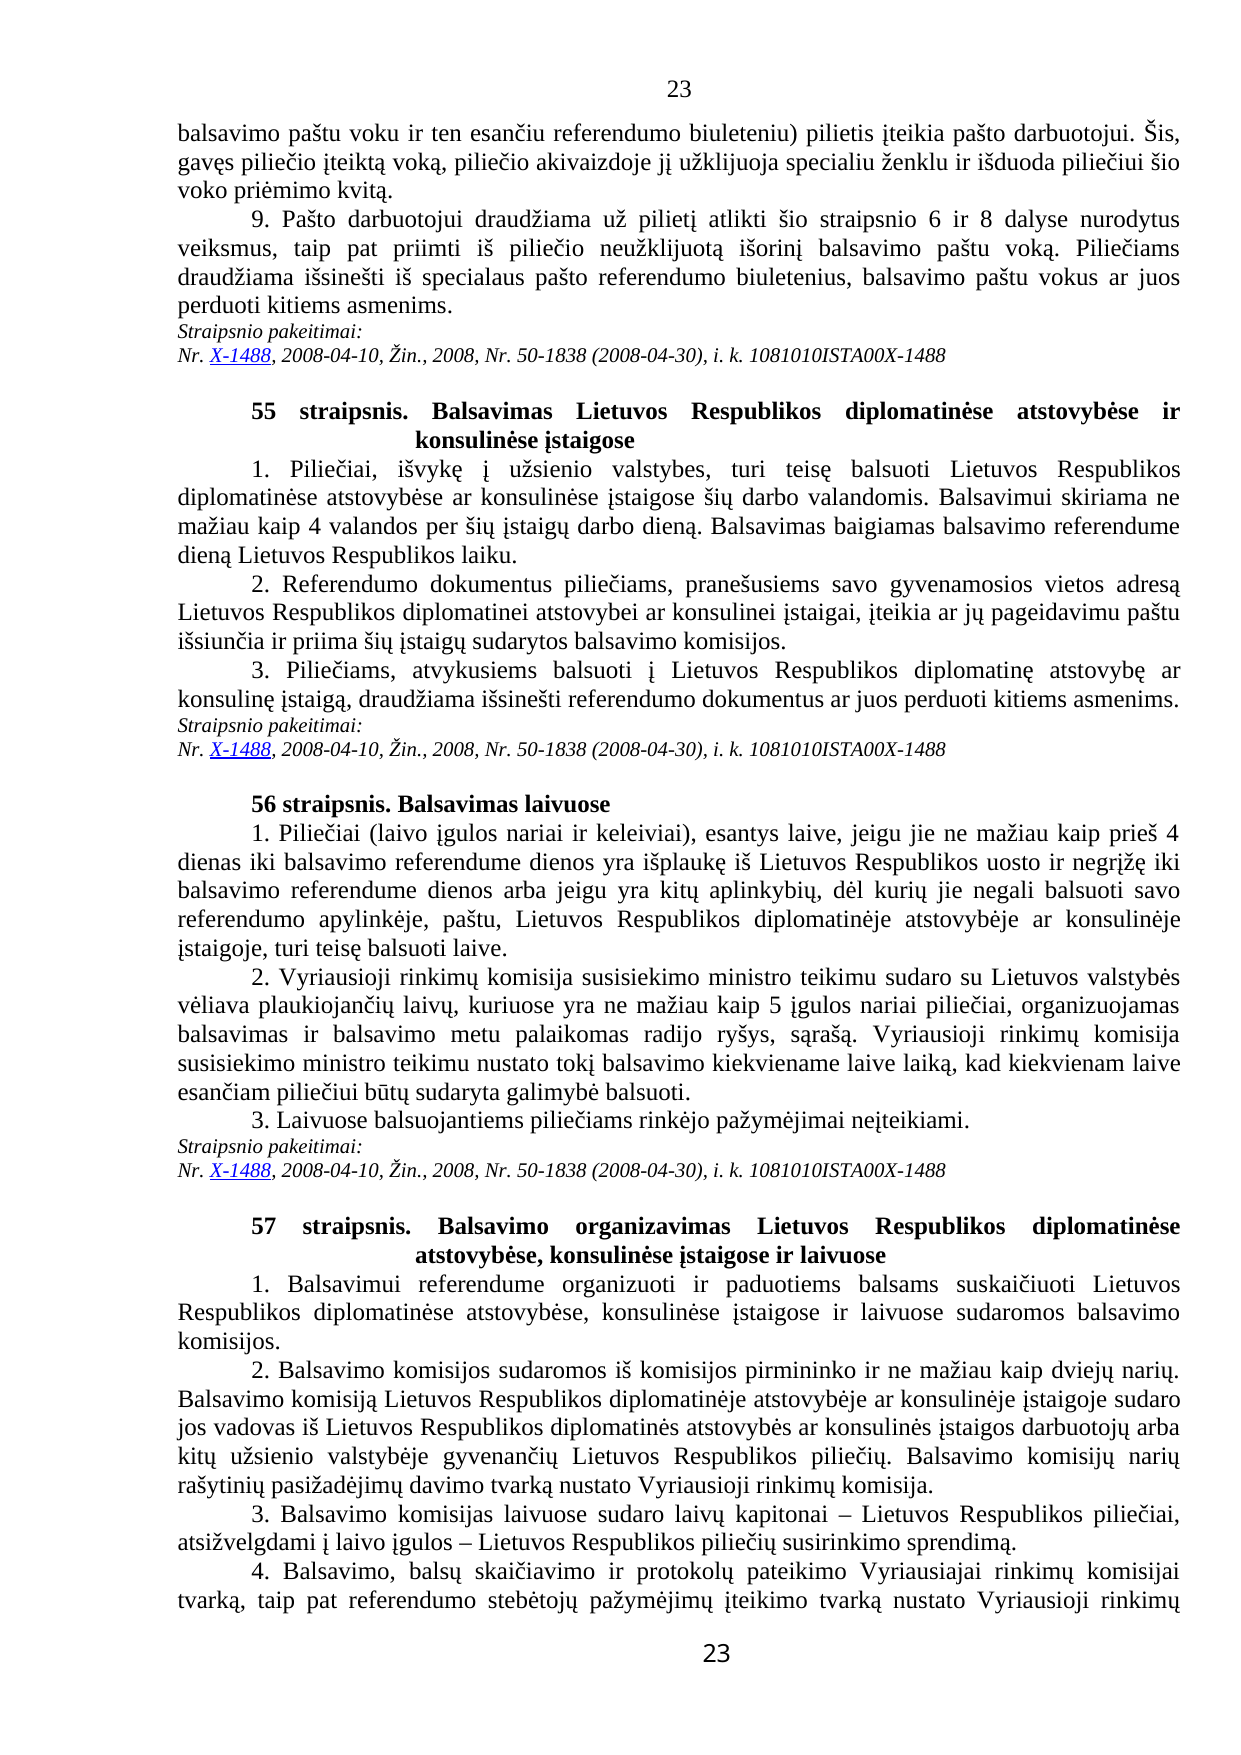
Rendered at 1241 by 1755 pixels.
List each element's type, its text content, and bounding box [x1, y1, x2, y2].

text Nr. X-1488, 2008-04-10, Žin., 2008, Nr. 50-1838 (2008-04-30), i. k. 1081010ISTA00X-1488 [177, 737, 1181, 761]
text 3. Piliečiams, atvykusiems balsuoti į Lietuvos Respublikos diplomatinę atstovybę ar konsulinę įstaigą, draudžiama išsinešti referendumo dokumentus ar juos perduoti kitiems asmenims. [177, 655, 1181, 712]
text balsavimo paštu voku ir ten esančiu referendumo biuleteniu) pilietis įteikia pašto darbuotojui. Šis, gavęs piliečio įteiktą voką, piliečio akivaizdoje jį užklijuoja specialiu ženklu ir išduoda piliečiui šio voko priėmimo kvitą. [177, 118, 1181, 204]
text Nr. X-1488, 2008-04-10, Žin., 2008, Nr. 50-1838 (2008-04-30), i. k. 1081010ISTA00X-1488 [177, 1158, 1181, 1182]
text 2. Vyriausioji rinkimų komisija susisiekimo ministro teikimu sudaro su Lietuvos valstybės vėliava plaukiojančių laivų, kuriuose yra ne mažiau kaip 5 įgulos nariai piliečiai, organizuojamas balsavimas ir balsavimo metu palaikomas radijo ryšys, sąrašą. Vyriausioji rinkimų komisija susisiekimo ministro teikimu nustato tokį balsavimo kiekviename laive laiką, kad kiekvienam laive esančiam piliečiui būtų sudaryta galimybė balsuoti. [177, 962, 1181, 1106]
text Straipsnio pakeitimai: [177, 319, 1181, 343]
text 1. Balsavimui referendume organizuoti ir paduotiems balsams suskaičiuoti Lietuvos Respublikos diplomatinėse atstovybėse, konsulinėse įstaigose ir laivuose sudaromos balsavimo komisijos. [177, 1269, 1181, 1355]
text 57 straipsnis. Balsavimo organizavimas Lietuvos Respublikos diplomatinėse atstovybėse, konsulinėse įstaigose ir laivuose [251, 1211, 1181, 1269]
text 56 straipsnis. Balsavimas laivuose [177, 789, 1181, 818]
text Straipsnio pakeitimai: [177, 712, 1181, 737]
text 2. Balsavimo komisijos sudaromos iš komisijos pirmininko ir ne mažiau kaip dviejų narių. Balsavimo komisiją Lietuvos Respublikos diplomatinėje atstovybėje ar konsulinėje įstaigoje sudaro jos vadovas iš Lietuvos Respublikos diplomatinės atstovybės ar konsulinės įstaigos darbuotojų arba kitų užsienio valstybėje gyvenančių Lietuvos Respublikos piliečių. Balsavimo komisijų narių rašytinių pasižadėjimų davimo tvarką nustato Vyriausioji rinkimų komisija. [177, 1355, 1181, 1499]
text Straipsnio pakeitimai: [177, 1134, 1181, 1158]
text 55 straipsnis. Balsavimas Lietuvos Respublikos diplomatinėse atstovybėse ir konsulinėse įstaigose [251, 396, 1181, 454]
text Nr. X-1488, 2008-04-10, Žin., 2008, Nr. 50-1838 (2008-04-30), i. k. 1081010ISTA00X-1488 [177, 343, 1181, 367]
text 3. Laivuose balsuojantiems piliečiams rinkėjo pažymėjimai neįteikiami. [177, 1106, 1181, 1134]
text 2. Referendumo dokumentus piliečiams, pranešusiems savo gyvenamosios vietos adresą Lietuvos Respublikos diplomatinei atstovybei ar konsulinei įstaigai, įteikia ar jų pageidavimu paštu išsiunčia ir priima šių įstaigų sudarytos balsavimo komisijos. [177, 569, 1181, 655]
text 9. Pašto darbuotojui draudžiama už pilietį atlikti šio straipsnio 6 ir 8 dalyse nurodytus veiksmus, taip pat priimti iš piliečio neužklijuotą išorinį balsavimo paštu voką. Piliečiams draudžiama išsinešti iš specialaus pašto referendumo biuletenius, balsavimo paštu vokus ar juos perduoti kitiems asmenims. [177, 204, 1181, 319]
text 1. Piliečiai, išvykę į užsienio valstybes, turi teisę balsuoti Lietuvos Respublikos diplomatinėse atstovybėse ar konsulinėse įstaigose šių darbo valandomis. Balsavimui skiriama ne mažiau kaip 4 valandos per šių įstaigų darbo dieną. Balsavimas baigiamas balsavimo referendume dieną Lietuvos Respublikos laiku. [177, 454, 1181, 569]
text 3. Balsavimo komisijas laivuose sudaro laivų kapitonai – Lietuvos Respublikos piliečiai, atsižvelgdami į laivo įgulos – Lietuvos Respublikos piliečių susirinkimo sprendimą. [177, 1499, 1181, 1556]
text 1. Piliečiai (laivo įgulos nariai ir keleiviai), esantys laive, jeigu jie ne mažiau kaip prieš 4 dienas iki balsavimo referendume dienos yra išplaukę iš Lietuvos Respublikos uosto ir negrįžę iki balsavimo referendume dienos arba jeigu yra kitų aplinkybių, dėl kurių jie negali balsuoti savo referendumo apylinkėje, paštu, Lietuvos Respublikos diplomatinėje atstovybėje ar konsulinėje įstaigoje, turi teisę balsuoti laive. [177, 818, 1181, 962]
text 4. Balsavimo, balsų skaičiavimo ir protokolų pateikimo Vyriausiajai rinkimų komisijai tvarką, taip pat referendumo stebėtojų pažymėjimų įteikimo tvarką nustato Vyriausioji rinkimų [177, 1556, 1181, 1614]
